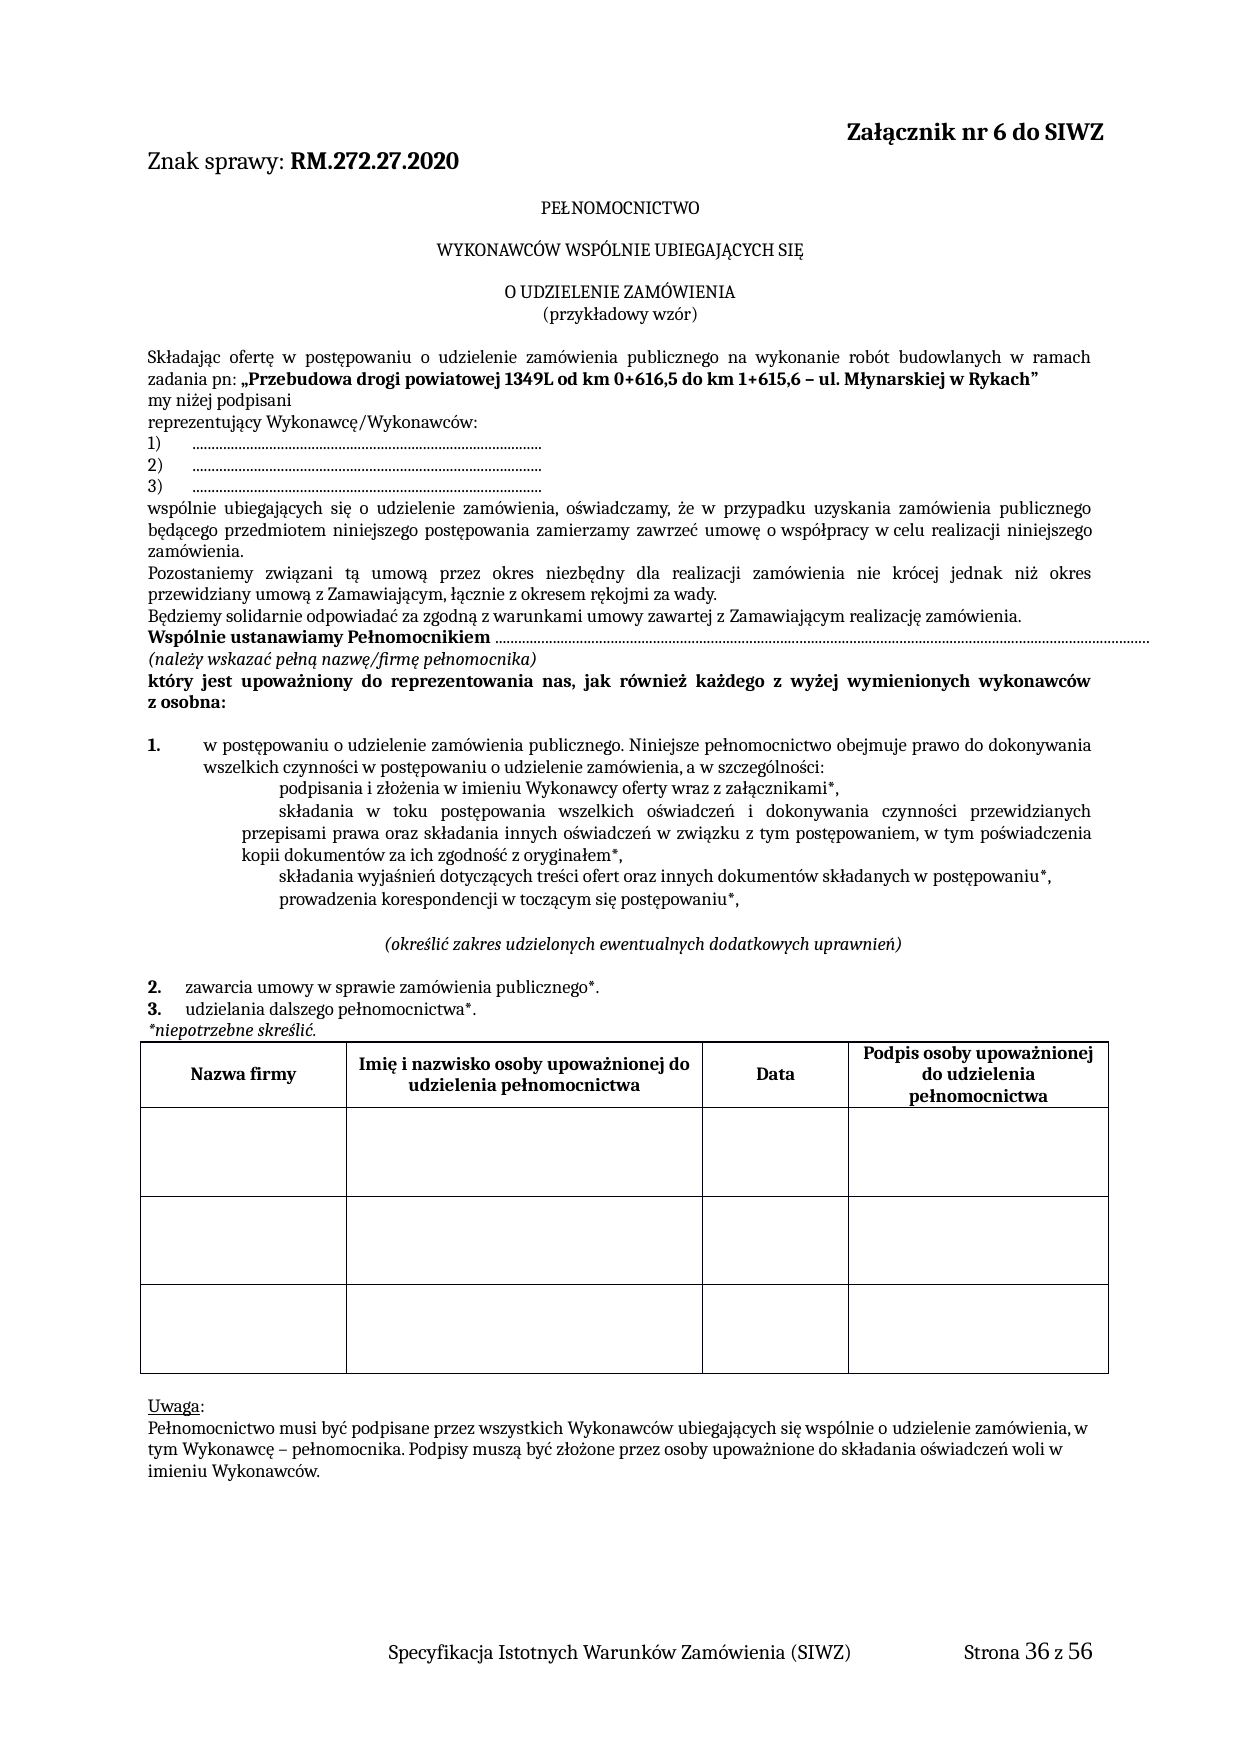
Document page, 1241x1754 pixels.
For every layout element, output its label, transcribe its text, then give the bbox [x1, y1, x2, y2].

text Załącznik nr 6 do SIWZ [148, 118, 1104, 147]
text który jest upoważniony do reprezentowania nas, jak również każdego z wyżej wymienionych wykonawców z osobna: [148, 670, 1093, 713]
text (przykładowy wzór) [148, 303, 1093, 325]
table_cell [347, 1108, 702, 1196]
table_cell [141, 1108, 346, 1196]
text wspólnie ubiegających się o udzielenie zamówienia, oświadczamy, że w przypadku uzyskania zamówienia publicznego będącego przedmiotem niniejszego postępowania zamierzamy zawrzeć umowę o współpracy w celu realizacji niniejszego zamówienia. [148, 498, 1093, 562]
text reprezentujący Wykonawcę/Wykonawców: [148, 411, 1093, 433]
text Znak sprawy: RM.272.27.2020 [148, 147, 1093, 176]
text my niżej podpisani [148, 390, 1093, 411]
list prowadzenia korespondencji w toczącym się postępowaniu*, [241, 888, 1093, 911]
text Uwaga: [148, 1396, 1093, 1417]
subtitle PEŁNOMOCNICTWO [148, 197, 1093, 219]
table_header Imię i nazwisko osoby upoważnionej do udzielenia pełnomocnictwa [347, 1043, 702, 1107]
table_cell [347, 1197, 702, 1284]
subtitle WYKONAWCÓW WSPÓLNIE UBIEGAJĄCYCH SIĘ [148, 239, 1093, 261]
list zawarcia umowy w sprawie zamówienia publicznego*. [148, 977, 1093, 998]
text Będziemy solidarnie odpowiadać za zgodną z warunkami umowy zawartej z Zamawiającym realizację zamówienia. [148, 605, 1093, 627]
list ........................................................................................... [148, 476, 1093, 498]
text (należy wskazać pełną nazwę/firmę pełnomocnika) [148, 648, 1093, 670]
text *niepotrzebne skreślić. [148, 1020, 1093, 1041]
list ........................................................................................... [148, 454, 1093, 476]
text Pozostaniemy związani tą umową przez okres niezbędny dla realizacji zamówienia nie krócej jednak niż okres przewidziany umową z Zamawiającym, łącznie z okresem rękojmi za wady. [148, 562, 1093, 605]
text O UDZIELENIE ZAMÓWIENIA [148, 282, 1093, 303]
table_cell [703, 1197, 848, 1284]
table_header Nazwa firmy [141, 1043, 346, 1107]
text Wspólnie ustanawiamy Pełnomocnikiem [148, 627, 1093, 648]
text Pełnomocnictwo musi być podpisane przez wszystkich Wykonawców ubiegających się wspólnie o udzielenie zamówienia, w tym Wykonawcę – pełnomocnika. Podpisy muszą być złożone przez osoby upoważnione do składania oświadczeń woli w imieniu Wykonawców. [148, 1417, 1093, 1482]
list udzielania dalszego pełnomocnictwa*. [148, 998, 1093, 1020]
list w postępowaniu o udzielenie zamówienia publicznego. Niniejsze pełnomocnictwo obejmuje prawo do dokonywania wszelkich czynności w postępowaniu o udzielenie zamówienia, a w szczególności: [148, 735, 1093, 778]
list ........................................................................................... [148, 433, 1093, 454]
text Składając ofertę w postępowaniu o udzielenie zamówienia publicznego na wykonanie robót budowlanych w ramach zadania pn: „Przebudowa drogi powiatowej 1349L od km 0+616,5 do km 1+615,6 – ul. Młynarskiej w Rykach” [148, 347, 1093, 390]
table_cell [347, 1285, 702, 1373]
table_cell [849, 1285, 1108, 1373]
table_cell [703, 1285, 848, 1373]
table_cell [849, 1197, 1108, 1284]
table_header Podpis osoby upoważnionej do udzielenia pełnomocnictwa [849, 1043, 1108, 1107]
list podpisania i złożenia w imieniu Wykonawcy oferty wraz z załącznikami*, [241, 778, 1093, 800]
table_cell [703, 1108, 848, 1196]
table_cell [141, 1285, 346, 1373]
table_header Data [703, 1043, 848, 1107]
list składania wyjaśnień dotyczących treści ofert oraz innych dokumentów składanych w postępowaniu*, [241, 866, 1093, 888]
table_cell [849, 1108, 1108, 1196]
text (określić zakres udzielonych ewentualnych dodatkowych uprawnień) [192, 933, 1093, 955]
table_cell [141, 1197, 346, 1284]
list składania w toku postępowania wszelkich oświadczeń i dokonywania czynności przewidzianych przepisami prawa oraz składania innych oświadczeń w związku z tym postępowaniem, w tym poświadczenia kopii dokumentów za ich zgodność z oryginałem*, [241, 800, 1093, 866]
